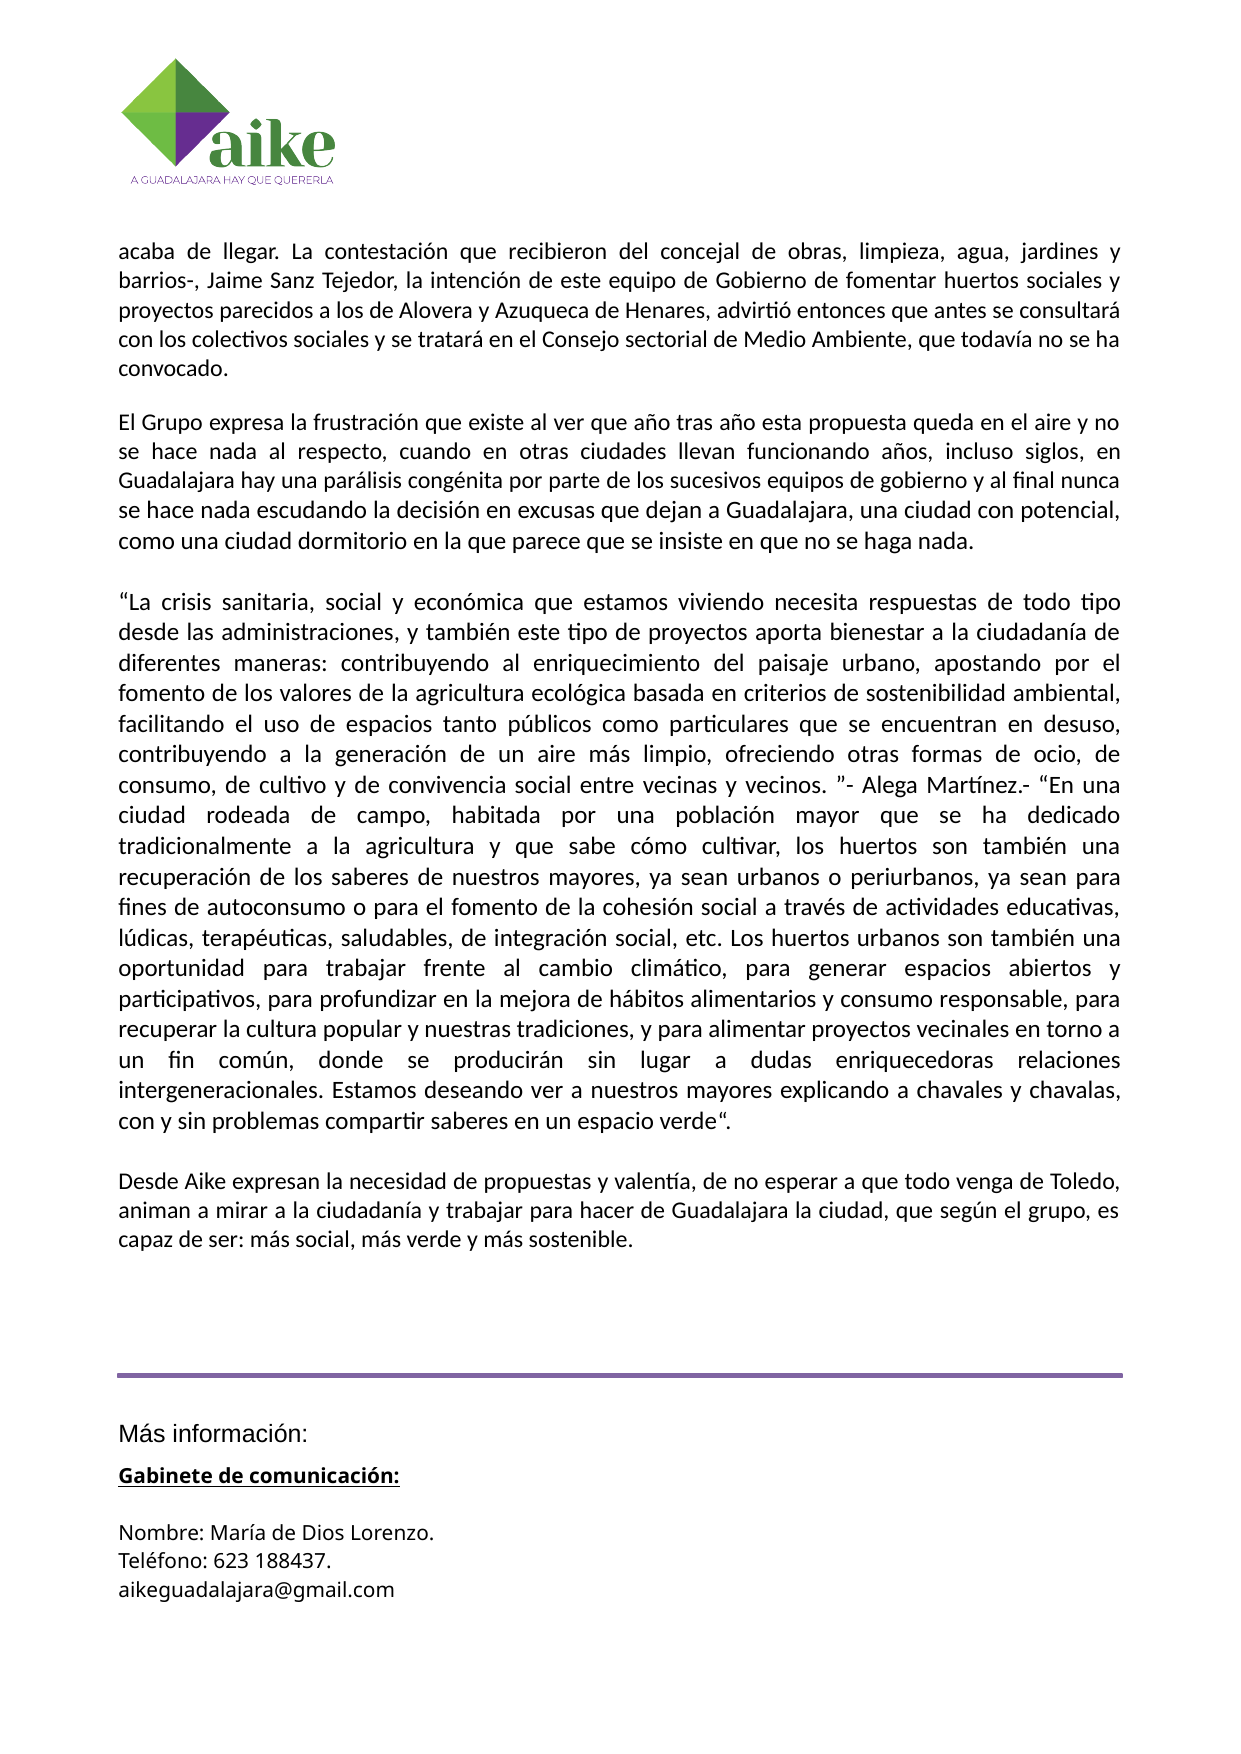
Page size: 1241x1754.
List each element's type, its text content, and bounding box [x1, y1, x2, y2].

text acaba de llegar. La contestación que recibieron del concejal de obras, limpieza, agua, jardines y barrios-, Jaime Sanz Tejedor, la intención de este equipo de Gobierno de fomentar huertos sociales y proyectos parecidos a los de Alovera y Azuqueca de Henares, advirtió entonces que antes se consultará con los colectivos sociales y se tratará en el Consejo sectorial de Medio Ambiente, que todavía no se ha convocado. [118, 236, 1122, 383]
text Teléfono: 623 188437. [118, 1546, 1122, 1575]
text Gabinete de comunicación: [118, 1462, 1122, 1490]
text aikeguadalajara@gmail.com [118, 1575, 1122, 1603]
text El Grupo expresa la frustración que existe al ver que año tras año esta propuesta queda en el aire y no se hace nada al respecto, cuando en otras ciudades llevan funcionando años, incluso siglos, en Guadalajara hay una parálisis congénita por parte de los sucesivos equipos de gobierno y al final nunca se hace nada escudando la decisión en excusas que dejan a Guadalajara, una ciudad con potencial, como una ciudad dormitorio en la que parece que se insiste en que no se haga nada. [118, 407, 1122, 556]
text Desde Aike expresan la necesidad de propuestas y valentía, de no esperar a que todo venga de Toledo, animan a mirar a la ciudadanía y trabajar para hacer de Guadalajara la ciudad, que según el grupo, es capaz de ser: más social, más verde y más sostenible. [118, 1166, 1122, 1254]
text Más información: [118, 1418, 1122, 1449]
text “La crisis sanitaria, social y económica que estamos viviendo necesita respuestas de todo tipo desde las administraciones, y también este tipo de proyectos aporta bienestar a la ciudadanía de diferentes maneras: contribuyendo al enriquecimiento del paisaje urbano, apostando por el fomento de los valores de la agricultura ecológica basada en criterios de sostenibilidad ambiental, facilitando el uso de espacios tanto públicos como particulares que se encuentran en desuso, contribuyendo a la generación de un aire más limpio, ofreciendo otras formas de ocio, de consumo, de cultivo y de convivencia social entre vecinas y vecinos. ”- Alega Martínez.- “En una ciudad rodeada de campo, habitada por una población mayor que se ha dedicado tradicionalmente a la agricultura y que sabe cómo cultivar, los huertos son también una recuperación de los saberes de nuestros mayores, ya sean urbanos o periurbanos, ya sean para fines de autoconsumo o para el fomento de la cohesión social a través de actividades educativas, lúdicas, terapéuticas, saludables, de integración social, etc. Los huertos urbanos son también una oportunidad para trabajar frente al cambio climático, para generar espacios abiertos y participativos, para profundizar en la mejora de hábitos alimentarios y consumo responsable, para recuperar la cultura popular y nuestras tradiciones, y para alimentar proyectos vecinales en torno a un fin común, donde se producirán sin lugar a dudas enriquecedoras relaciones intergeneracionales. Estamos deseando ver a nuestros mayores explicando a chavales y chavalas, con y sin problemas compartir saberes en un espacio verde“. [118, 586, 1122, 1135]
text Nombre: María de Dios Lorenzo. [118, 1518, 1122, 1546]
